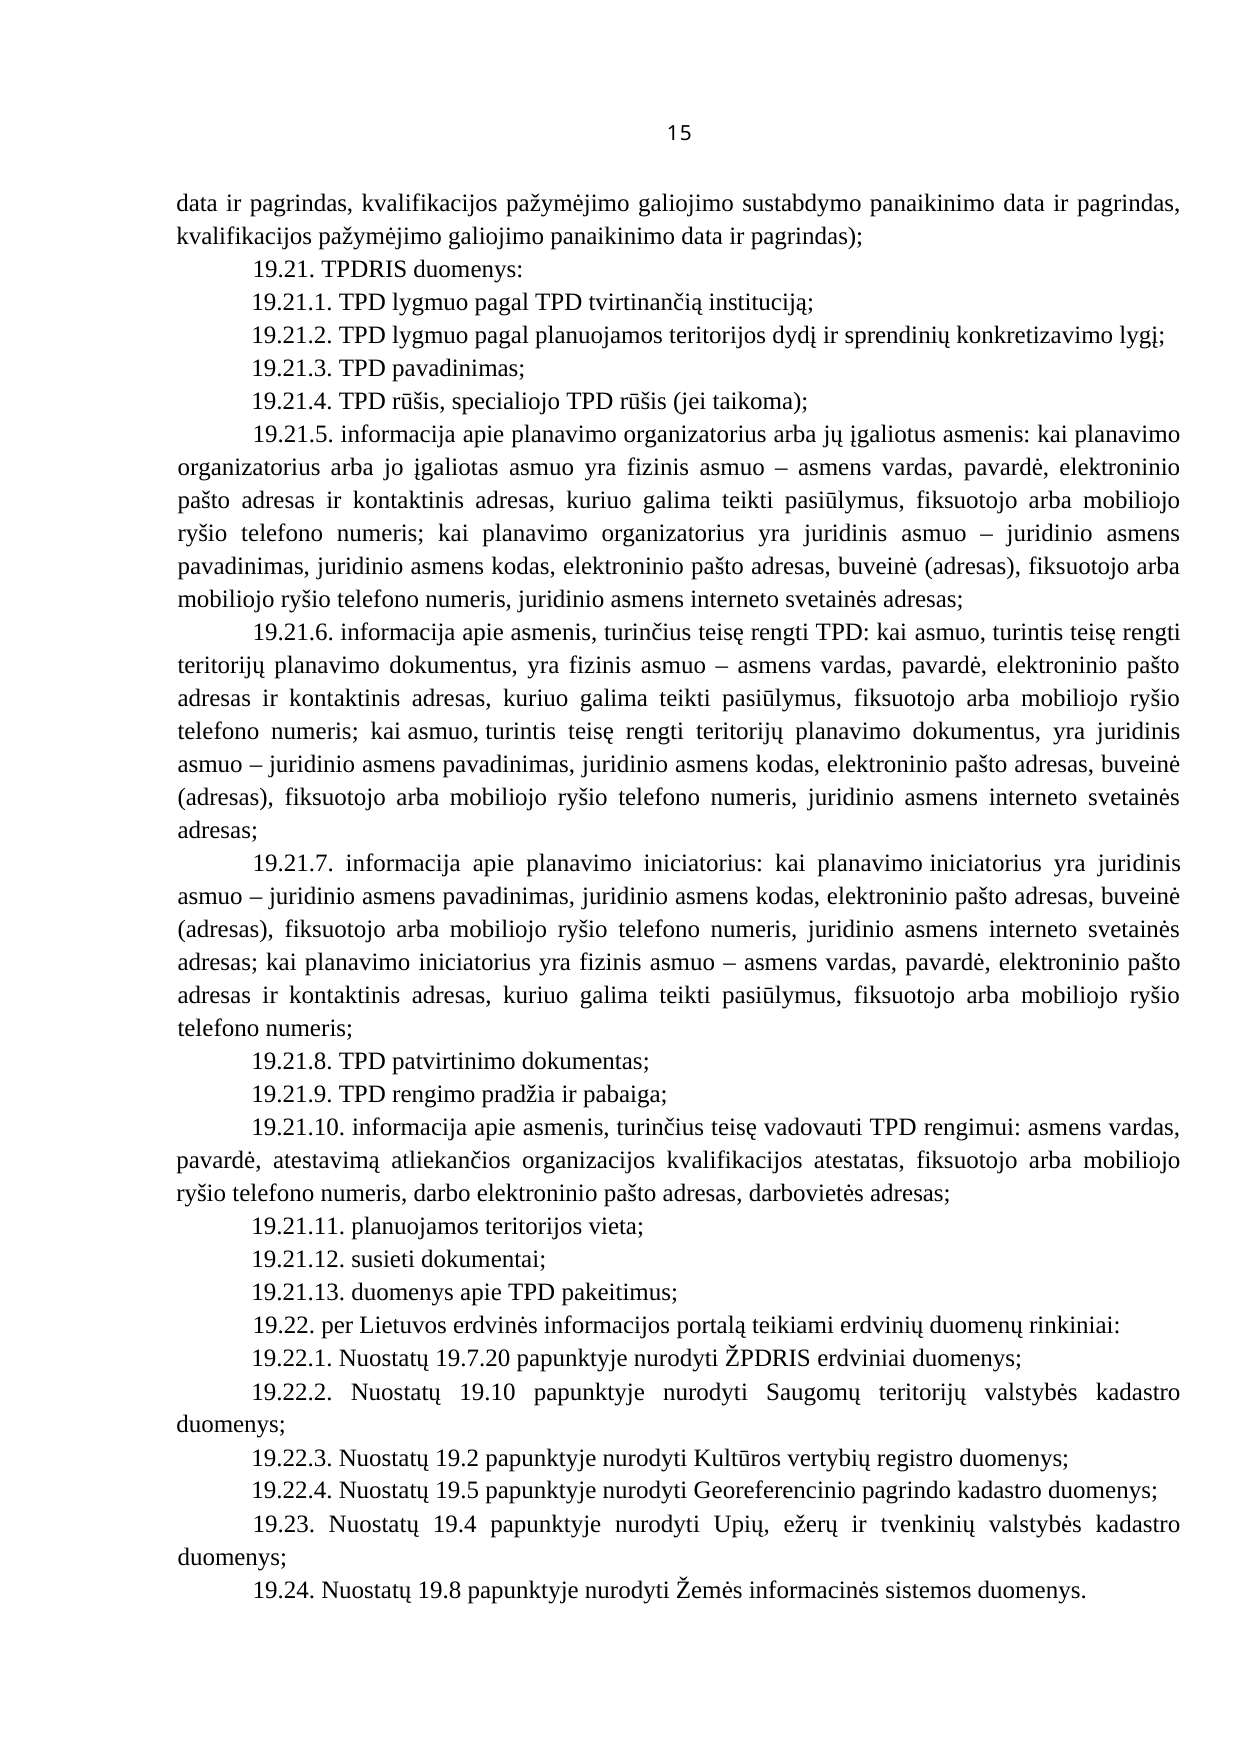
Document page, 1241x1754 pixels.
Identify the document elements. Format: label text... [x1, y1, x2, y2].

text 19.21.8. TPD patvirtinimo dokumentas; [176, 1046, 1181, 1075]
text 19.21.9. TPD rengimo pradžia ir pabaiga; [176, 1079, 1181, 1108]
text 19.21.3. TPD pavadinimas; [176, 353, 1181, 382]
text 19.21.1. TPD lygmuo pagal TPD tvirtinančią instituciją; [176, 287, 1181, 316]
text 19.21.4. TPD rūšis, specialiojo TPD rūšis (jei taikoma); [176, 386, 1181, 415]
text data ir pagrindas, kvalifikacijos pažymėjimo galiojimo sustabdymo panaikinimo data ir pagrindas, kvalifikacijos pažymėjimo galiojimo panaikinimo data ir pagrindas); [176, 188, 1181, 249]
text 19.22.4. Nuostatų 19.5 papunktyje nurodyti Georeferencinio pagrindo kadastro duomenys; [176, 1476, 1181, 1504]
text 19.21.7. informacija apie planavimo iniciatorius: kai planavimo iniciatorius yra juridinis asmuo – juridinio asmens pavadinimas, juridinio asmens kodas, elektroninio pašto adresas, buveinė (adresas), fiksuotojo arba mobiliojo ryšio telefono numeris, juridinio asmens interneto svetainės adresas; kai planavimo iniciatorius yra fizinis asmuo – asmens vardas, pavardė, elektroninio pašto adresas ir kontaktinis adresas, kuriuo galima teikti pasiūlymus, fiksuotojo arba mobiliojo ryšio telefono numeris; [177, 848, 1181, 1042]
text 19.22. per Lietuvos erdvinės informacijos portalą teikiami erdvinių duomenų rinkiniai: [177, 1311, 1181, 1339]
text 19.22.1. Nuostatų 19.7.20 papunktyje nurodyti ŽPDRIS erdviniai duomenys; [176, 1343, 1181, 1372]
text 19.21.5. informacija apie planavimo organizatorius arba jų įgaliotus asmenis: kai planavimo organizatorius arba jo įgaliotas asmuo yra fizinis asmuo – asmens vardas, pavardė, elektroninio pašto adresas ir kontaktinis adresas, kuriuo galima teikti pasiūlymus, fiksuotojo arba mobiliojo ryšio telefono numeris; kai planavimo organizatorius yra juridinis asmuo – juridinio asmens pavadinimas, juridinio asmens kodas, elektroninio pašto adresas, buveinė (adresas), fiksuotojo arba mobiliojo ryšio telefono numeris, juridinio asmens interneto svetainės adresas; [177, 419, 1181, 613]
text 19.21.12. susieti dokumentai; [176, 1244, 1181, 1273]
text 19.21. TPDRIS duomenys: [177, 254, 1181, 283]
text 19.23. Nuostatų 19.4 papunktyje nurodyti Upių, ežerų ir tvenkinių valstybės kadastro duomenys; [177, 1509, 1181, 1570]
text 19.21.10. informacija apie asmenis, turinčius teisę vadovauti TPD rengimui: asmens vardas, pavardė, atestavimą atliekančios organizacijos kvalifikacijos atestatas, fiksuotojo arba mobiliojo ryšio telefono numeris, darbo elektroninio pašto adresas, darbovietės adresas; [176, 1112, 1181, 1207]
text 19.21.13. duomenys apie TPD pakeitimus; [176, 1277, 1181, 1306]
text 19.21.2. TPD lygmuo pagal planuojamos teritorijos dydį ir sprendinių konkretizavimo lygį; [176, 320, 1181, 349]
text 19.21.11. planuojamos teritorijos vieta; [176, 1211, 1181, 1240]
text 19.21.6. informacija apie asmenis, turinčius teisę rengti TPD: kai asmuo, turintis teisę rengti teritorijų planavimo dokumentus, yra fizinis asmuo – asmens vardas, pavardė, elektroninio pašto adresas ir kontaktinis adresas, kuriuo galima teikti pasiūlymus, fiksuotojo arba mobiliojo ryšio telefono numeris; kai asmuo, turintis teisę rengti teritorijų planavimo dokumentus, yra juridinis asmuo – juridinio asmens pavadinimas, juridinio asmens kodas, elektroninio pašto adresas, buveinė (adresas), fiksuotojo arba mobiliojo ryšio telefono numeris, juridinio asmens interneto svetainės adresas; [177, 617, 1181, 844]
text 19.24. Nuostatų 19.8 papunktyje nurodyti Žemės informacinės sistemos duomenys. [177, 1575, 1181, 1603]
text 19.22.2. Nuostatų 19.10 papunktyje nurodyti Saugomų teritorijų valstybės kadastro duomenys; [176, 1377, 1181, 1438]
text 19.22.3. Nuostatų 19.2 papunktyje nurodyti Kultūros vertybių registro duomenys; [176, 1443, 1181, 1471]
